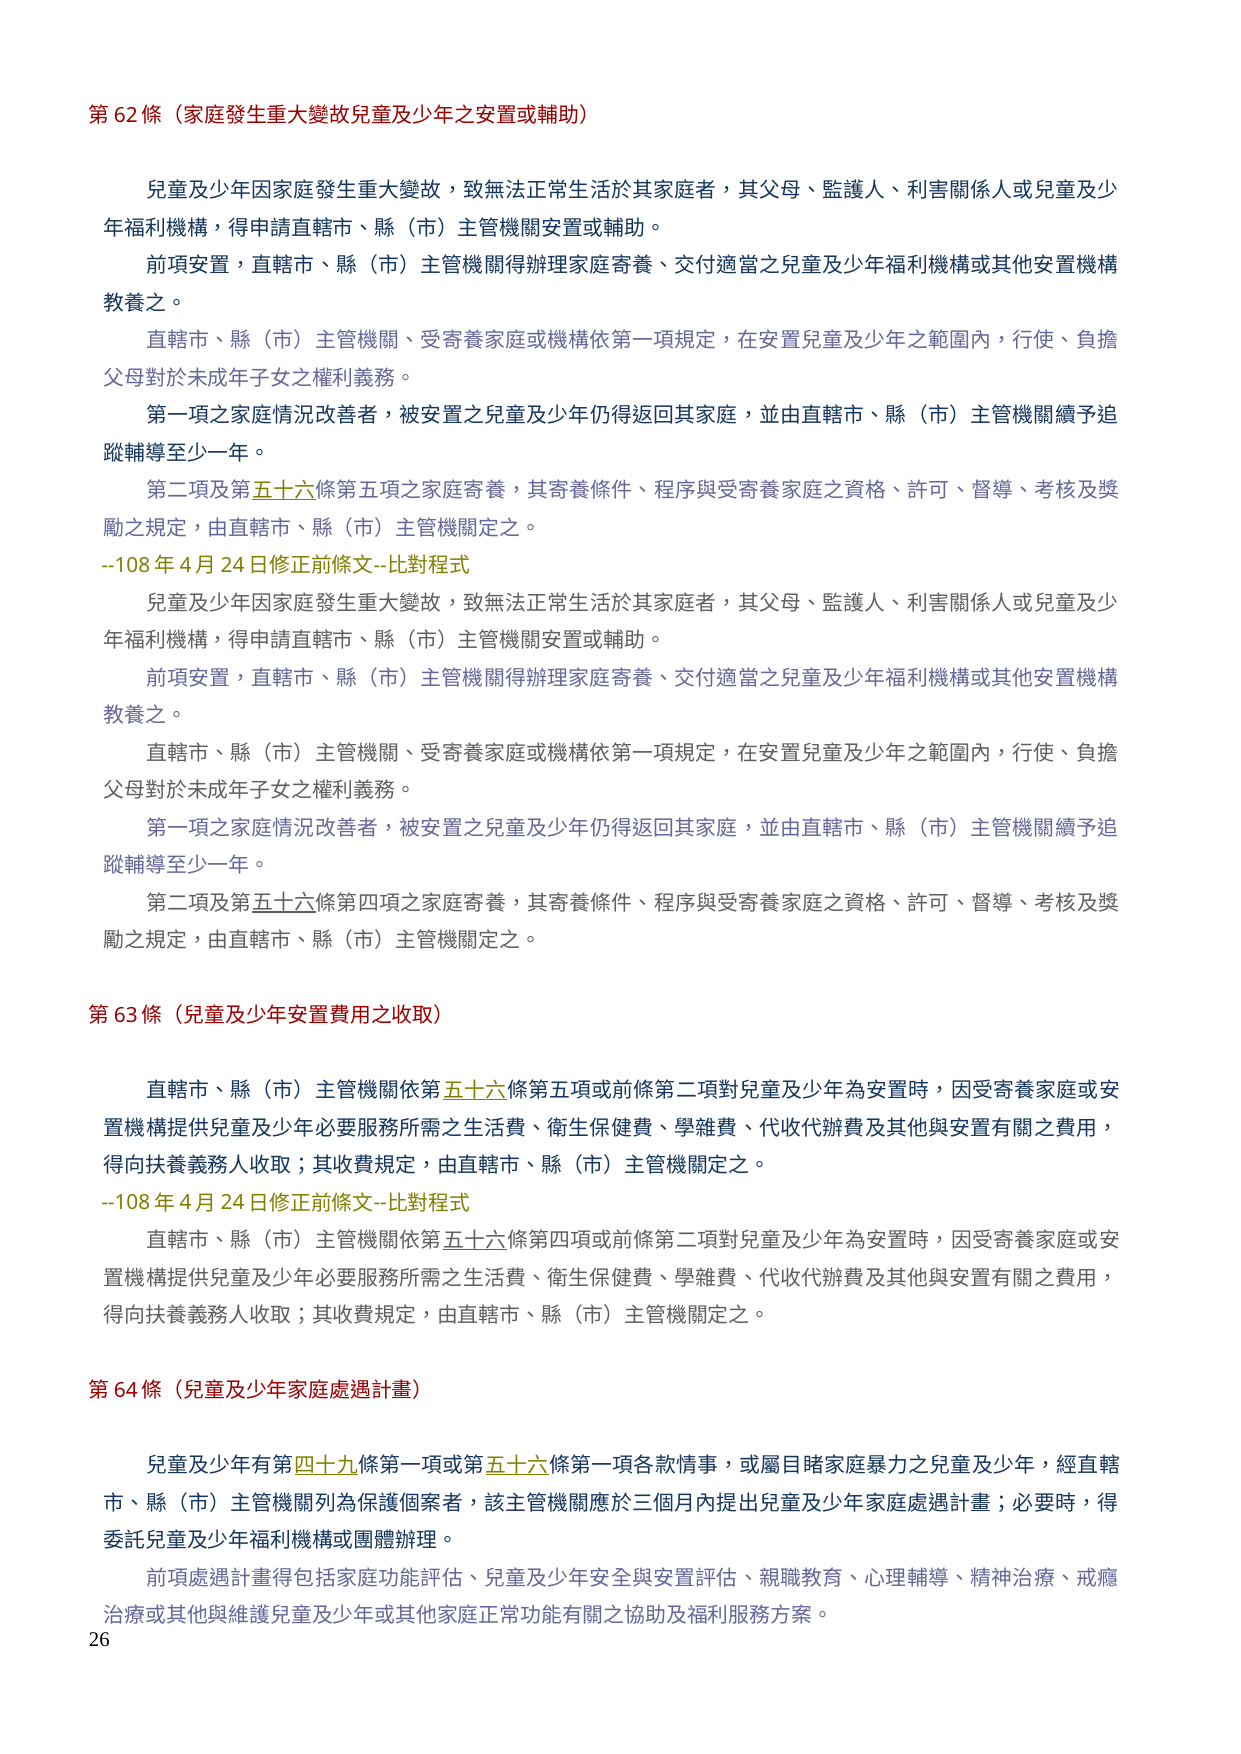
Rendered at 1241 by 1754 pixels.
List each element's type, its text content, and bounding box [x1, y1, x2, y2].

subtitle 第62條（家庭發生重大變故兒童及少年之安置或輔助）∵ [89, 89, 1122, 126]
text 直轄市、縣（市）主管機關、受寄養家庭或機構依第一項規定，在安置兒童及少年之範圍內，行使、負擔父母對於未成年子女之權利義務。 [103, 314, 1122, 389]
text 前項處遇計畫得包括家庭功能評估、兒童及少年安全與安置評估、親職教育、心理輔導、精神治療、戒癮治療或其他與維護兒童及少年或其他家庭正常功能有關之協助及福利服務方案。 [103, 1551, 1122, 1626]
text 直轄市、縣（市）主管機關依第五十六條第四項或前條第二項對兒童及少年為安置時，因受寄養家庭或安置機構提供兒童及少年必要服務所需之生活費、衛生保健費、學雜費、代收代辦費及其他與安置有關之費用，得向扶養義務人收取；其收費規定，由直轄市、縣（市）主管機關定之。∴ [103, 1214, 1122, 1326]
text 前項安置，直轄市、縣（市）主管機關得辦理家庭寄養、交付適當之兒童及少年福利機構或其他安置機構教養之。 [103, 239, 1122, 314]
text 直轄市、縣（市）主管機關、受寄養家庭或機構依第一項規定，在安置兒童及少年之範圍內，行使、負擔父母對於未成年子女之權利義務。 [103, 726, 1122, 801]
text 第一項之家庭情況改善者，被安置之兒童及少年仍得返回其家庭，並由直轄市、縣（市）主管機關續予追蹤輔導至少一年。 [103, 801, 1122, 876]
text 第二項及第五十六條第四項之家庭寄養，其寄養條件、程序與受寄養家庭之資格、許可、督導、考核及獎勵之規定，由直轄市、縣（市）主管機關定之。∴ [103, 876, 1122, 951]
text 直轄市、縣（市）主管機關依第五十六條第五項或前條第二項對兒童及少年為安置時，因受寄養家庭或安置機構提供兒童及少年必要服務所需之生活費、衛生保健費、學雜費、代收代辦費及其他與安置有關之費用，得向扶養義務人收取；其收費規定，由直轄市、縣（市）主管機關定之。 [103, 1064, 1122, 1176]
text 兒童及少年有第四十九條第一項或第五十六條第一項各款情事，或屬目睹家庭暴力之兒童及少年，經直轄市、縣（市）主管機關列為保護個案者，該主管機關應於三個月內提出兒童及少年家庭處遇計畫；必要時，得委託兒童及少年福利機構或團體辦理。 [103, 1439, 1122, 1551]
text 兒童及少年因家庭發生重大變故，致無法正常生活於其家庭者，其父母、監護人、利害關係人或兒童及少年福利機構，得申請直轄市、縣（市）主管機關安置或輔助。 [103, 576, 1122, 651]
text 第二項及第五十六條第五項之家庭寄養，其寄養條件、程序與受寄養家庭之資格、許可、督導、考核及獎勵之規定，由直轄市、縣（市）主管機關定之。 [103, 464, 1122, 539]
subtitle --108年4月24日修正前條文--比對程式 [101, 1176, 1122, 1214]
subtitle 第63條（兒童及少年安置費用之收取）∵ [89, 989, 1122, 1026]
subtitle --108年4月24日修正前條文--比對程式 [101, 539, 1122, 576]
subtitle 第64條（兒童及少年家庭處遇計畫）∵ [89, 1364, 1122, 1401]
text 第一項之家庭情況改善者，被安置之兒童及少年仍得返回其家庭，並由直轄市、縣（市）主管機關續予追蹤輔導至少一年。 [103, 389, 1122, 464]
text 前項安置，直轄市、縣（市）主管機關得辦理家庭寄養、交付適當之兒童及少年福利機構或其他安置機構教養之。 [103, 651, 1122, 726]
text 兒童及少年因家庭發生重大變故，致無法正常生活於其家庭者，其父母、監護人、利害關係人或兒童及少年福利機構，得申請直轄市、縣（市）主管機關安置或輔助。 [103, 164, 1122, 239]
